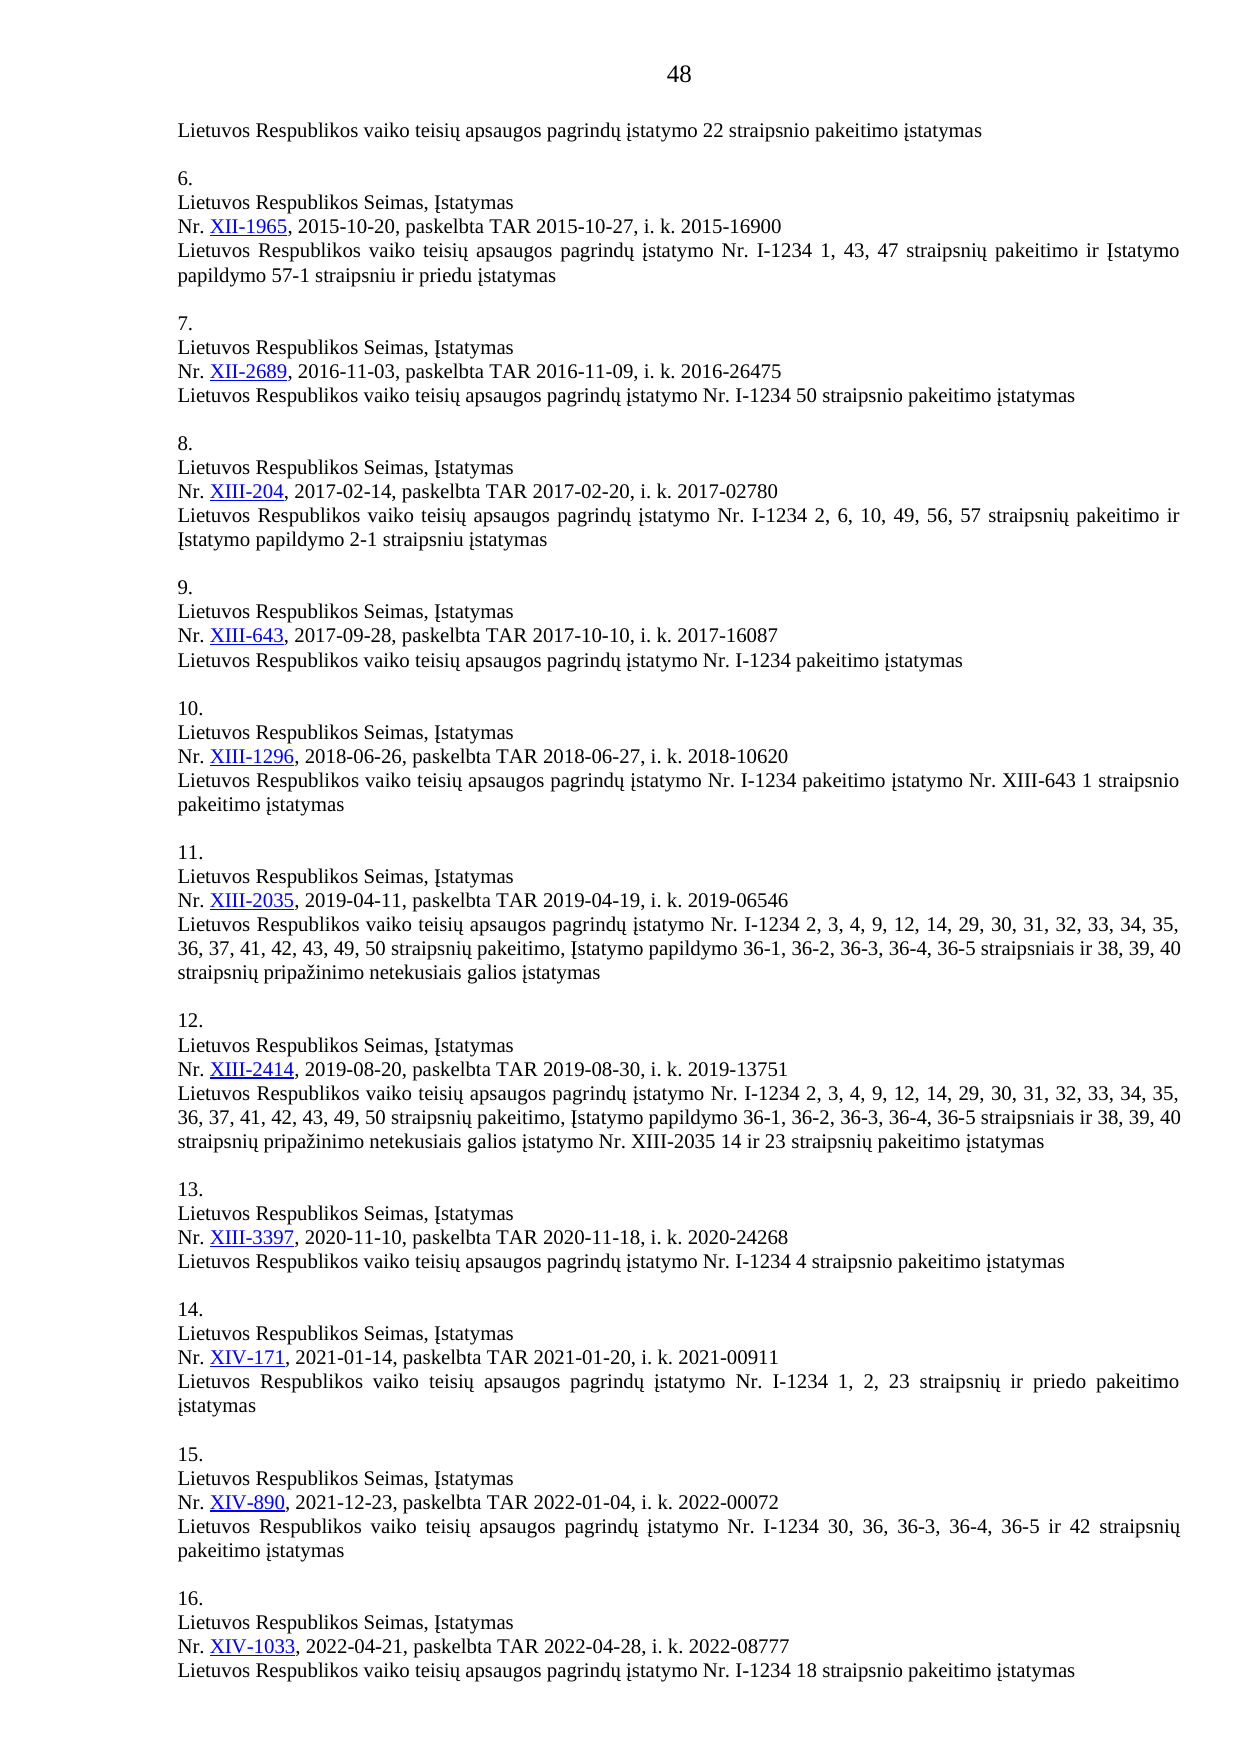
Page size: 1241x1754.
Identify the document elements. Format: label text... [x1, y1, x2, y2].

text 8. [177, 431, 1181, 455]
text Lietuvos Respublikos Seimas, Įstatymas [177, 1466, 1181, 1490]
text Nr. XIII-2035, 2019-04-11, paskelbta TAR 2019-04-19, i. k. 2019-06546 [177, 888, 1181, 912]
text Lietuvos Respublikos Seimas, Įstatymas [177, 720, 1181, 744]
text Lietuvos Respublikos vaiko teisių apsaugos pagrindų įstatymo Nr. I-1234 18 straipsnio pakeitimo įstatymas [177, 1658, 1181, 1682]
text 7. [177, 311, 1181, 335]
text Lietuvos Respublikos Seimas, Įstatymas [177, 335, 1181, 359]
text Nr. XIII-1296, 2018-06-26, paskelbta TAR 2018-06-27, i. k. 2018-10620 [177, 744, 1181, 768]
text Nr. XIII-3397, 2020-11-10, paskelbta TAR 2020-11-18, i. k. 2020-24268 [177, 1225, 1181, 1249]
text 14. [177, 1297, 1181, 1321]
text Lietuvos Respublikos vaiko teisių apsaugos pagrindų įstatymo Nr. I-1234 pakeitimo įstatymo Nr. XIII-643 1 straipsnio pakeitimo įstatymas [177, 768, 1181, 816]
text Lietuvos Respublikos Seimas, Įstatymas [177, 1610, 1181, 1634]
text Nr. XII-1965, 2015-10-20, paskelbta TAR 2015-10-27, i. k. 2015-16900 [177, 214, 1181, 238]
text Nr. XIV-171, 2021-01-14, paskelbta TAR 2021-01-20, i. k. 2021-00911 [177, 1345, 1181, 1369]
text Nr. XIV-1033, 2022-04-21, paskelbta TAR 2022-04-28, i. k. 2022-08777 [177, 1634, 1181, 1658]
text 10. [177, 696, 1181, 720]
text 15. [177, 1442, 1181, 1466]
text Nr. XIII-2414, 2019-08-20, paskelbta TAR 2019-08-30, i. k. 2019-13751 [177, 1057, 1181, 1081]
text Lietuvos Respublikos Seimas, Įstatymas [177, 864, 1181, 888]
text Nr. XIII-643, 2017-09-28, paskelbta TAR 2017-10-10, i. k. 2017-16087 [177, 623, 1181, 647]
text 12. [177, 1008, 1181, 1032]
text Lietuvos Respublikos Seimas, Įstatymas [177, 1032, 1181, 1057]
text Lietuvos Respublikos vaiko teisių apsaugos pagrindų įstatymo Nr. I-1234 2, 3, 4, 9, 12, 14, 29, 30, 31, 32, 33, 34, 35, 36, 37, 41, 42, 43, 49, 50 straipsnių pakeitimo, Įstatymo papildymo 36-1, 36-2, 36-3, 36-4, 36-5 straipsniais ir 38, 39, 40 straipsnių pripažinimo netekusiais galios įstatymas [177, 912, 1181, 984]
text 9. [177, 575, 1181, 599]
text Nr. XIII-204, 2017-02-14, paskelbta TAR 2017-02-20, i. k. 2017-02780 [177, 479, 1181, 503]
text Lietuvos Respublikos vaiko teisių apsaugos pagrindų įstatymo Nr. I-1234 1, 43, 47 straipsnių pakeitimo ir Įstatymo papildymo 57-1 straipsniu ir priedu įstatymas [177, 238, 1181, 287]
text Lietuvos Respublikos Seimas, Įstatymas [177, 455, 1181, 479]
text Lietuvos Respublikos vaiko teisių apsaugos pagrindų įstatymo Nr. I-1234 30, 36, 36-3, 36-4, 36-5 ir 42 straipsnių pakeitimo įstatymas [177, 1514, 1181, 1562]
text Lietuvos Respublikos Seimas, Įstatymas [177, 599, 1181, 623]
text Nr. XII-2689, 2016-11-03, paskelbta TAR 2016-11-09, i. k. 2016-26475 [177, 359, 1181, 383]
text 6. [177, 166, 1181, 190]
text Nr. XIV-890, 2021-12-23, paskelbta TAR 2022-01-04, i. k. 2022-00072 [177, 1490, 1181, 1514]
text Lietuvos Respublikos vaiko teisių apsaugos pagrindų įstatymo Nr. I-1234 2, 3, 4, 9, 12, 14, 29, 30, 31, 32, 33, 34, 35, 36, 37, 41, 42, 43, 49, 50 straipsnių pakeitimo, Įstatymo papildymo 36-1, 36-2, 36-3, 36-4, 36-5 straipsniais ir 38, 39, 40 straipsnių pripažinimo netekusiais galios įstatymo Nr. XIII-2035 14 ir 23 straipsnių pakeitimo įstatymas [177, 1081, 1181, 1153]
text Lietuvos Respublikos vaiko teisių apsaugos pagrindų įstatymo Nr. I-1234 1, 2, 23 straipsnių ir priedo pakeitimo įstatymas [177, 1369, 1181, 1417]
text Lietuvos Respublikos Seimas, Įstatymas [177, 1201, 1181, 1225]
text 13. [177, 1177, 1181, 1201]
text Lietuvos Respublikos Seimas, Įstatymas [177, 1321, 1181, 1345]
text Lietuvos Respublikos vaiko teisių apsaugos pagrindų įstatymo Nr. I-1234 pakeitimo įstatymas [177, 647, 1181, 672]
text 11. [177, 840, 1181, 864]
text Lietuvos Respublikos vaiko teisių apsaugos pagrindų įstatymo 22 straipsnio pakeitimo įstatymas [177, 118, 1181, 142]
text Lietuvos Respublikos vaiko teisių apsaugos pagrindų įstatymo Nr. I-1234 2, 6, 10, 49, 56, 57 straipsnių pakeitimo ir Įstatymo papildymo 2-1 straipsniu įstatymas [177, 503, 1181, 551]
text Lietuvos Respublikos Seimas, Įstatymas [177, 190, 1181, 214]
text Lietuvos Respublikos vaiko teisių apsaugos pagrindų įstatymo Nr. I-1234 50 straipsnio pakeitimo įstatymas [177, 383, 1181, 407]
text 16. [177, 1586, 1181, 1610]
text Lietuvos Respublikos vaiko teisių apsaugos pagrindų įstatymo Nr. I-1234 4 straipsnio pakeitimo įstatymas [177, 1249, 1181, 1273]
